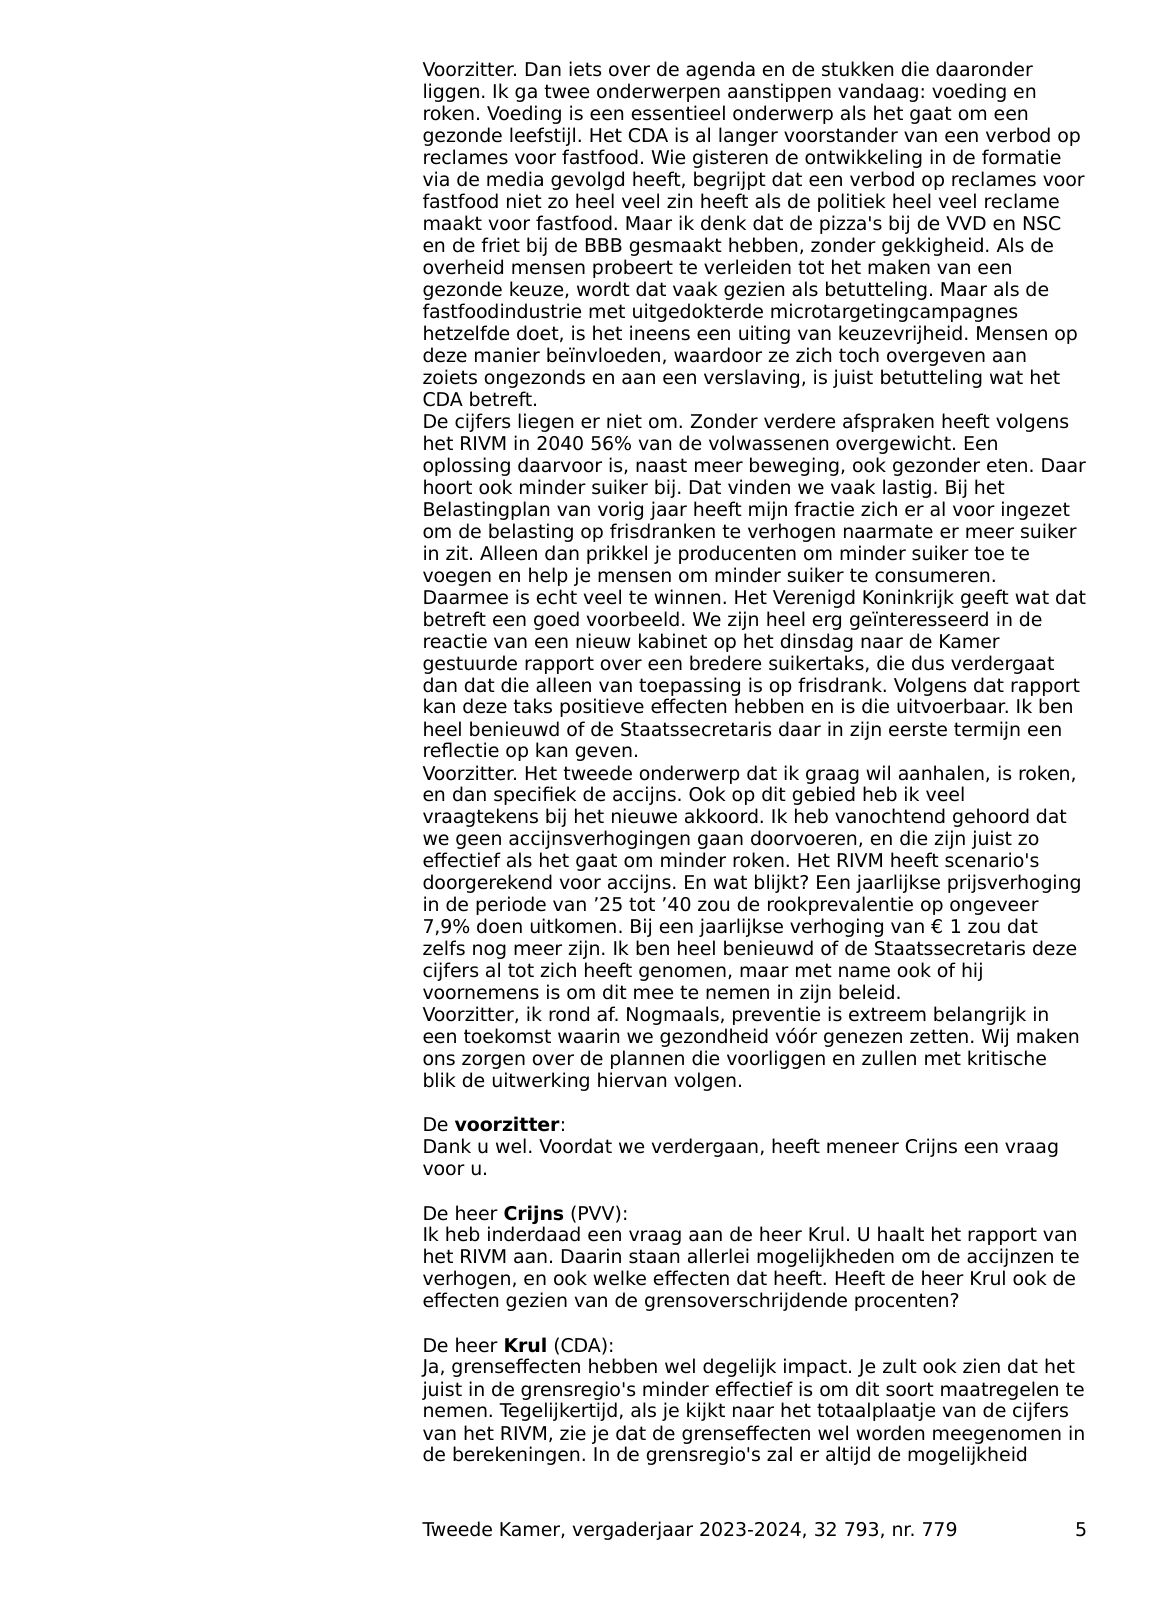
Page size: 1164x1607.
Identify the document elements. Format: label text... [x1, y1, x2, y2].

text Voorzitter, ik rond af. Nogmaals, preventie is extreem belangrijk in een toekomst waarin we gezondheid vóór genezen zetten. Wij maken ons zorgen over de plannen die voorliggen en zullen met kritische blik de uitwerking hiervan volgen. [422, 1004, 1087, 1092]
text Ik heb inderdaad een vraag aan de heer Krul. U haalt het rapport van het RIVM aan. Daarin staan allerlei mogelijkheden om de accijnzen te verhogen, en ook welke effecten dat heeft. Heeft de heer Krul ook de effecten gezien van de grensoverschrijdende procenten? [422, 1224, 1087, 1312]
text Dank u wel. Voordat we verdergaan, heeft meneer Crijns een vraag voor u. [422, 1136, 1087, 1180]
text Voorzitter. Het tweede onderwerp dat ik graag wil aanhalen, is roken, en dan specifiek de accijns. Ook op dit gebied heb ik veel vraagtekens bij het nieuwe akkoord. Ik heb vanochtend gehoord dat we geen accijnsverhogingen gaan doorvoeren, en die zijn juist zo effectief als het gaat om minder roken. Het RIVM heeft scenario's doorgerekend voor accijns. En wat blijkt? Een jaarlijkse prijsverhoging in de periode van ’25 tot ’40 zou de rookprevalentie op ongeveer 7,9% doen uitkomen. Bij een jaarlijkse verhoging van € 1 zou dat zelfs nog meer zijn. Ik ben heel benieuwd of de Staatssecretaris deze cijfers al tot zich heeft genomen, maar met name ook of hij voornemens is om dit mee te nemen in zijn beleid. [422, 762, 1087, 1004]
text Ja, grenseffecten hebben wel degelijk impact. Je zult ook zien dat het juist in de grensregio's minder effectief is om dit soort maatregelen te nemen. Tegelijkertijd, als je kijkt naar het totaalplaatje van de cijfers van het RIVM, zie je dat de grenseffecten wel worden meegenomen in de berekeningen. In de grensregio's zal er altijd de mogelijkheid [422, 1356, 1087, 1466]
text De heer Krul (CDA): [422, 1334, 1087, 1356]
text Voorzitter. Dan iets over de agenda en de stukken die daaronder liggen. Ik ga twee onderwerpen aanstippen vandaag: voeding en roken. Voeding is een essentieel onderwerp als het gaat om een gezonde leefstijl. Het CDA is al langer voorstander van een verbod op reclames voor fastfood. Wie gisteren de ontwikkeling in de formatie via de media gevolgd heeft, begrijpt dat een verbod op reclames voor fastfood niet zo heel veel zin heeft als de politiek heel veel reclame maakt voor fastfood. Maar ik denk dat de pizza's bij de VVD en NSC en de friet bij de BBB gesmaakt hebben, zonder gekkigheid. Als de overheid mensen probeert te verleiden tot het maken van een gezonde keuze, wordt dat vaak gezien als betutteling. Maar als de fastfoodindustrie met uitgedokterde microtargetingcampagnes hetzelfde doet, is het ineens een uiting van keuzevrijheid. Mensen op deze manier beïnvloeden, waardoor ze zich toch overgeven aan zoiets ongezonds en aan een verslaving, is juist betutteling wat het CDA betreft. [422, 59, 1087, 411]
text De cijfers liegen er niet om. Zonder verdere afspraken heeft volgens het RIVM in 2040 56% van de volwassenen overgewicht. Een oplossing daarvoor is, naast meer beweging, ook gezonder eten. Daar hoort ook minder suiker bij. Dat vinden we vaak lastig. Bij het Belastingplan van vorig jaar heeft mijn fractie zich er al voor ingezet om de belasting op frisdranken te verhogen naarmate er meer suiker in zit. Alleen dan prikkel je producenten om minder suiker toe te voegen en help je mensen om minder suiker te consumeren. Daarmee is echt veel te winnen. Het Verenigd Koninkrijk geeft wat dat betreft een goed voorbeeld. We zijn heel erg geïnteresseerd in de reactie van een nieuw kabinet op het dinsdag naar de Kamer gestuurde rapport over een bredere suikertaks, die dus verdergaat dan dat die alleen van toepassing is op frisdrank. Volgens dat rapport kan deze taks positieve effecten hebben en is die uitvoerbaar. Ik ben heel benieuwd of de Staatssecretaris daar in zijn eerste termijn een reflectie op kan geven. [422, 411, 1087, 762]
text De heer Crijns (PVV): [422, 1202, 1087, 1224]
text De voorzitter: [422, 1114, 1087, 1136]
